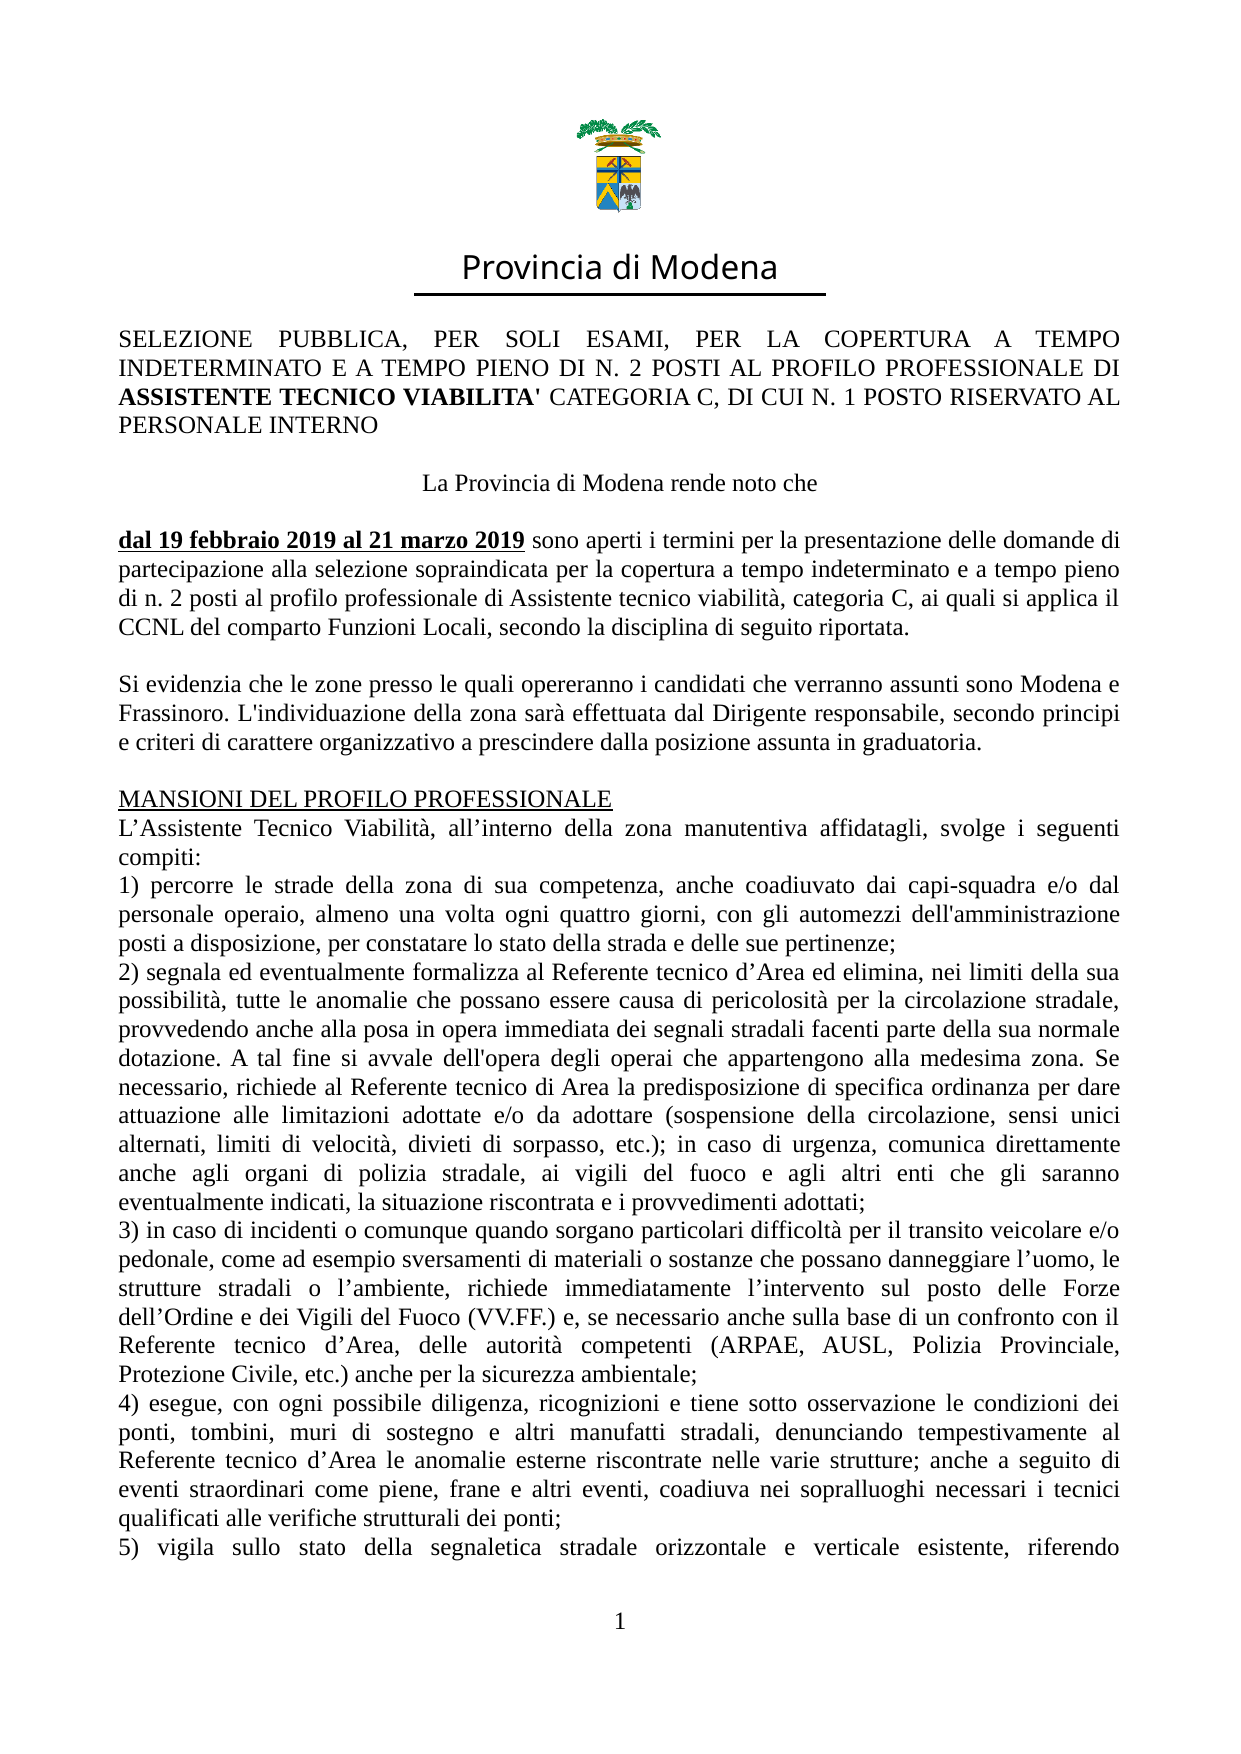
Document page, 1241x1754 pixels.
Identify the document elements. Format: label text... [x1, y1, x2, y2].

text 3) in caso di incidenti o comunque quando sorgano particolari difficoltà per il transito veicolare e/o pedonale, come ad esempio sversamenti di materiali o sostanze che possano danneggiare l’uomo, le strutture stradali o l’ambiente, richiede immediatamente l’intervento sul posto delle Forze dell’Ordine e dei Vigili del Fuoco (VV.FF.) e, se necessario anche sulla base di un confronto con il Referente tecnico d’Area, delle autorità competenti (ARPAE, AUSL, Polizia Provinciale, Protezione Civile, etc.) anche per la sicurezza ambientale; [118, 1216, 1121, 1388]
text 2) segnala ed eventualmente formalizza al Referente tecnico d’Area ed elimina, nei limiti della sua possibilità, tutte le anomalie che possano essere causa di pericolosità per la circolazione stradale, provvedendo anche alla posa in opera immediata dei segnali stradali facenti parte della sua normale dotazione. A tal fine si avvale dell'opera degli operai che appartengono alla medesima zona. Se necessario, richiede al Referente tecnico di Area la predisposizione di specifica ordinanza per dare attuazione alle limitazioni adottate e/o da adottare (sospensione della circolazione, sensi unici alternati, limiti di velocità, divieti di sorpasso, etc.); in caso di urgenza, comunica direttamente anche agli organi di polizia stradale, ai vigili del fuoco e agli altri enti che gli saranno eventualmente indicati, la situazione riscontrata e i provvedimenti adottati; [118, 957, 1121, 1216]
text dal 19 febbraio 2019 al 21 marzo 2019 sono aperti i termini per la presentazione delle domande di partecipazione alla selezione sopraindicata per la copertura a tempo indeterminato e a tempo pieno di n. 2 posti al profilo professionale di Assistente tecnico viabilità, categoria C, ai quali si applica il CCNL del comparto Funzioni Locali, secondo la disciplina di seguito riportata. [118, 526, 1121, 641]
text La Provincia di Modena rende noto che [118, 468, 1121, 497]
picture [576, 119, 663, 213]
text SELEZIONE PUBBLICA, PER SOLI ESAMI, PER LA COPERTURA A TEMPO INDETERMINATO E A TEMPO PIENO DI N. 2 POSTI AL PROFILO PROFESSIONALE DI ASSISTENTE TECNICO VIABILITA' CATEGORIA C, DI CUI N. 1 POSTO RISERVATO AL PERSONALE INTERNO [118, 324, 1121, 439]
text 5) vigila sullo stato della segnaletica stradale orizzontale e verticale esistente, riferendo [118, 1532, 1121, 1561]
text Provincia di Modena [413, 244, 826, 296]
text 1) percorre le strade della zona di sua competenza, anche coadiuvato dai capi-squadra e/o dal personale operaio, almeno una volta ogni quattro giorni, con gli automezzi dell'amministrazione posti a disposizione, per constatare lo stato della strada e delle sue pertinenze; [118, 871, 1121, 957]
text L’Assistente Tecnico Viabilità, all’interno della zona manutentiva affidatagli, svolge i seguenti compiti: [118, 813, 1121, 871]
text 4) esegue, con ogni possibile diligenza, ricognizioni e tiene sotto osservazione le condizioni dei ponti, tombini, muri di sostegno e altri manufatti stradali, denunciando tempestivamente al Referente tecnico d’Area le anomalie esterne riscontrate nelle varie strutture; anche a seguito di eventi straordinari come piene, frane e altri eventi, coadiuva nei sopralluoghi necessari i tecnici qualificati alle verifiche strutturali dei ponti; [118, 1388, 1121, 1532]
text MANSIONI DEL PROFILO PROFESSIONALE [118, 784, 1121, 813]
text Si evidenzia che le zone presso le quali opereranno i candidati che verranno assunti sono Modena e Frassinoro. L'individuazione della zona sarà effettuata dal Dirigente responsabile, secondo principi e criteri di carattere organizzativo a prescindere dalla posizione assunta in graduatoria. [118, 669, 1121, 756]
